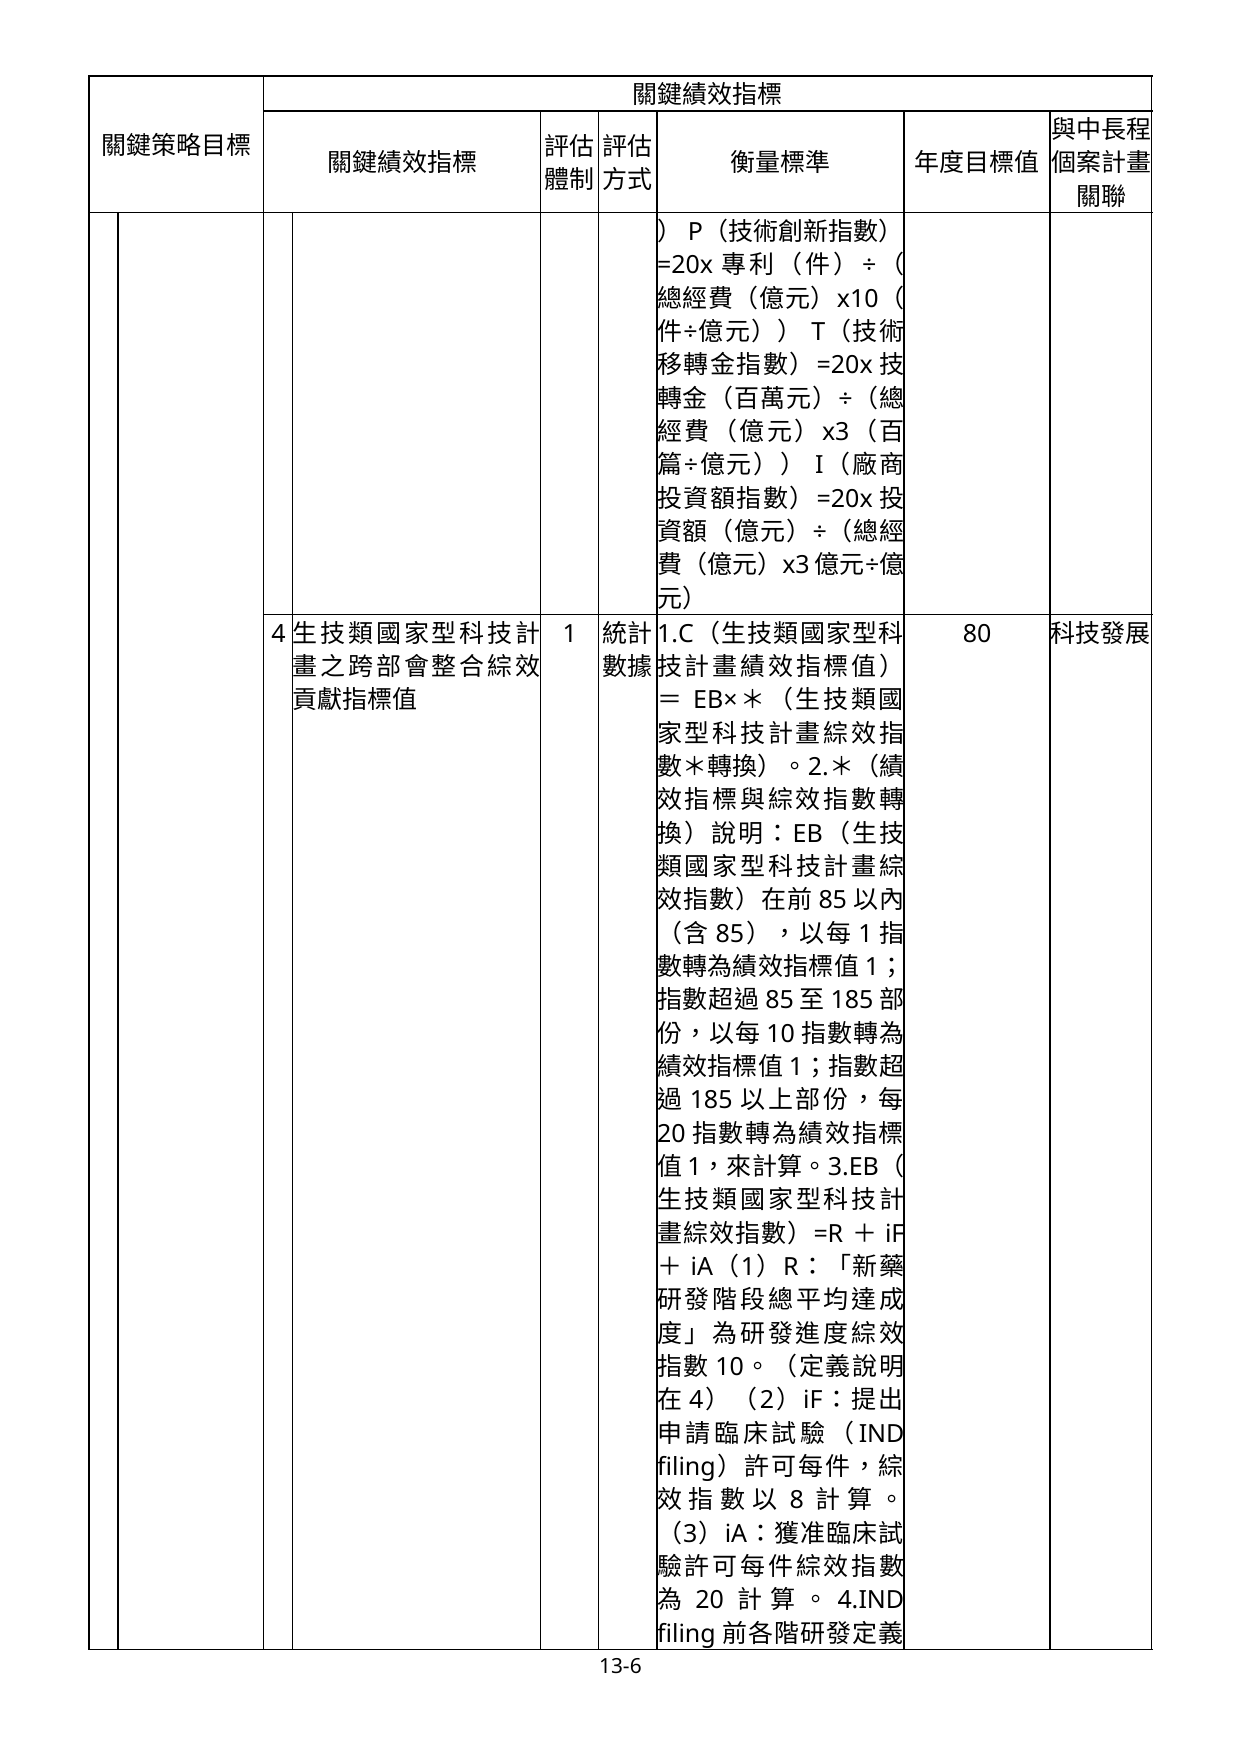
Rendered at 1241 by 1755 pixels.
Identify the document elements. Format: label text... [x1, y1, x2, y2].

table_cell 評估 體制 [541, 112, 598, 212]
table_cell 1.C（生技類國家型科技計畫績效指標值）＝ EB×＊（生技類國家型科技計畫綜效指數＊轉換）。2.＊（績效指標與綜效指數轉換）說明：EB（生技類國家型科技計畫綜效指數）在前85以內（含85），以每1指數轉為績效指標值1；指數超過85至185部份，以每10指數轉為績效指標值1；指數超過185以上部份，每20指數轉為績效指標值1，來計算。3.EB（生技類國家型科技計畫綜效指數）=R ＋ iF ＋ iA（1）R：「新藥研發階段總平均達成度」為研發進度綜效指數10。（定義說明在4）（2）iF：提出申請臨床試驗（IND filing）許可每件，綜效指數以8計算。（3）iA：獲准臨床試驗許可每件綜效指數為20計算。4.IND filing前各階研發定義 [658, 615, 903, 1649]
table_cell 與中長程個案計畫關聯 [1051, 112, 1151, 212]
table_cell [264, 213, 292, 614]
table_cell ） P（技術創新指數）=20x專利（件）÷（總經費（億元）x10（件÷億元）） T（技術移轉金指數）=20x技轉金（百萬元）÷（總經費（億元）x3（百篇÷億元）） I（廠商投資額指數）=20x投資額（億元）÷（總經費（億元）x3億元÷億元） [658, 213, 903, 614]
table_cell [1051, 213, 1151, 614]
table_cell 統計數據 [599, 615, 656, 1649]
table_cell 80 [905, 615, 1049, 1649]
table_cell [599, 213, 656, 614]
table_cell [293, 213, 540, 614]
table_cell 4 [264, 615, 292, 1649]
table_cell 關鍵績效指標 [264, 112, 540, 212]
table_cell [541, 213, 598, 614]
table_cell 生技類國家型科技計畫之跨部會整合綜效貢獻指標值 [293, 615, 540, 1649]
table_cell [905, 213, 1049, 614]
table_cell 年度目標值 [905, 112, 1049, 212]
table_cell 二 [90, 213, 117, 1649]
table_header 關鍵策略目標 [90, 77, 263, 212]
table_cell 科技發展 [1051, 615, 1151, 1649]
table_cell 1 [541, 615, 598, 1649]
table_header 關鍵績效指標 [264, 77, 1151, 110]
table_cell 衡量標準 [658, 112, 903, 212]
table_cell 加強產學前瞻技術鏈結，協助產業創新發展，培養務實研究人才並紓解產學落差 [119, 213, 263, 1649]
table_cell 評估 方式 [599, 112, 656, 212]
